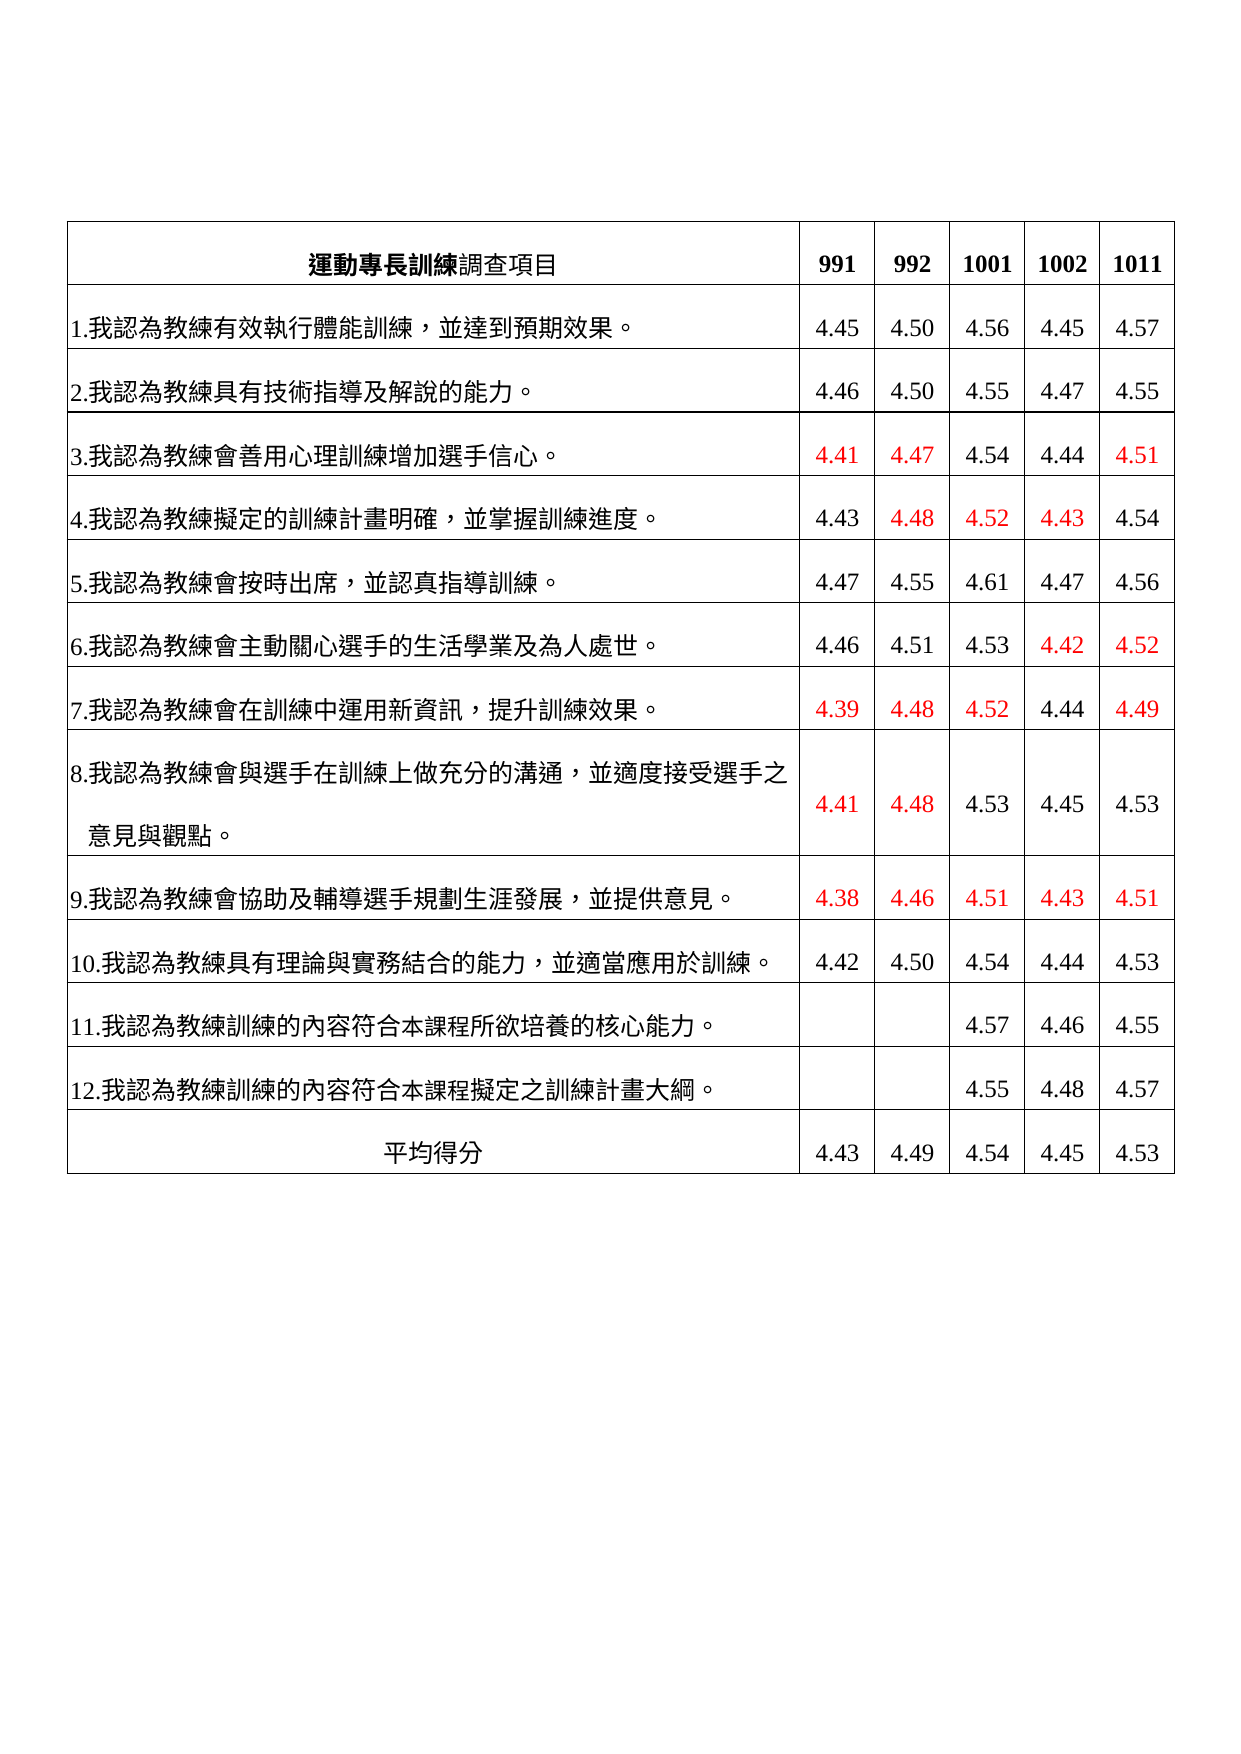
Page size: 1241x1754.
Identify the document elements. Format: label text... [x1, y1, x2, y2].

table_cell 4.53 [1100, 920, 1174, 982]
table_cell 4.54 [950, 413, 1024, 475]
table_cell 4.49 [1100, 667, 1174, 729]
table_cell 4.52 [950, 476, 1024, 538]
table_cell [875, 1047, 949, 1109]
table_cell 4.44 [1025, 413, 1099, 475]
table_cell 4.39 [800, 667, 874, 729]
table_cell 4.51 [875, 603, 949, 666]
table_cell 12.我認為教練訓練的內容符合本課程擬定之訓練計畫大綱。 [68, 1047, 799, 1109]
table_cell 8.我認為教練會與選手在訓練上做充分的溝通，並適度接受選手之意見與觀點。 [68, 730, 799, 855]
table_cell 4.43 [1025, 476, 1099, 538]
table_cell 4.51 [950, 856, 1024, 919]
table_cell 3.我認為教練會善用心理訓練增加選手信心。 [68, 413, 799, 475]
table_cell 4.54 [1100, 476, 1174, 538]
table_cell 2.我認為教練具有技術指導及解說的能力。 [68, 349, 799, 411]
table_cell 4.47 [800, 540, 874, 602]
table_cell 4.50 [875, 920, 949, 982]
table_cell 4.46 [875, 856, 949, 919]
table_cell 4.50 [875, 285, 949, 348]
table_cell 平均得分 [68, 1110, 799, 1173]
table_header 1002 [1025, 222, 1099, 284]
table_cell 4.57 [950, 983, 1024, 1046]
table_cell 4.42 [800, 920, 874, 982]
table_cell 4.43 [800, 476, 874, 538]
table_cell 4.56 [1100, 540, 1174, 602]
table_cell 4.51 [1100, 856, 1174, 919]
table_cell 4.38 [800, 856, 874, 919]
table_cell 4.46 [1025, 983, 1099, 1046]
table_cell [800, 983, 874, 1046]
table_cell 4.43 [1025, 856, 1099, 919]
table_cell 4.46 [800, 603, 874, 666]
table_cell 6.我認為教練會主動關心選手的生活學業及為人處世。 [68, 603, 799, 666]
table_header 1001 [950, 222, 1024, 284]
table_cell 4.46 [800, 349, 874, 411]
table_cell 4.57 [1100, 285, 1174, 348]
table_cell 4.50 [875, 349, 949, 411]
table_cell 4.53 [950, 730, 1024, 855]
table_cell 4.47 [1025, 349, 1099, 411]
table_cell 4.56 [950, 285, 1024, 348]
table_cell 4.61 [950, 540, 1024, 602]
table_header 1011 [1100, 222, 1174, 284]
table_cell 9.我認為教練會協助及輔導選手規劃生涯發展，並提供意見。 [68, 856, 799, 919]
table_cell 4.52 [950, 667, 1024, 729]
table_cell [875, 983, 949, 1046]
table_cell 4.52 [1100, 603, 1174, 666]
table_cell 4.41 [800, 413, 874, 475]
table_cell 4.54 [950, 1110, 1024, 1173]
table_cell 4.55 [950, 349, 1024, 411]
table_cell 5.我認為教練會按時出席，並認真指導訓練。 [68, 540, 799, 602]
table_cell 4.42 [1025, 603, 1099, 666]
table_cell 4.47 [875, 413, 949, 475]
table_cell 1.我認為教練有效執行體能訓練，並達到預期效果。 [68, 285, 799, 348]
table_cell 4.我認為教練擬定的訓練計畫明確，並掌握訓練進度。 [68, 476, 799, 538]
table_cell 4.53 [950, 603, 1024, 666]
table_cell 4.55 [1100, 983, 1174, 1046]
table_cell 4.55 [875, 540, 949, 602]
table_cell 4.53 [1100, 730, 1174, 855]
table_cell 4.55 [1100, 349, 1174, 411]
table_cell 4.48 [875, 730, 949, 855]
table_cell 4.43 [800, 1110, 874, 1173]
table_cell 4.55 [950, 1047, 1024, 1109]
table_cell 4.45 [1025, 1110, 1099, 1173]
table_cell 4.48 [875, 476, 949, 538]
table_cell 4.54 [950, 920, 1024, 982]
table_cell 4.49 [875, 1110, 949, 1173]
table_cell 4.51 [1100, 413, 1174, 475]
table_cell 4.45 [1025, 730, 1099, 855]
table_cell 4.45 [800, 285, 874, 348]
table_cell 4.57 [1100, 1047, 1174, 1109]
table_header 運動專長訓練調查項目 [68, 222, 799, 284]
table_cell 4.48 [875, 667, 949, 729]
table_cell 4.48 [1025, 1047, 1099, 1109]
table_header 991 [800, 222, 874, 284]
table_cell 4.44 [1025, 667, 1099, 729]
table_cell 4.45 [1025, 285, 1099, 348]
table_cell [800, 1047, 874, 1109]
table_cell 11.我認為教練訓練的內容符合本課程所欲培養的核心能力。 [68, 983, 799, 1046]
table_cell 4.53 [1100, 1110, 1174, 1173]
table_cell 4.44 [1025, 920, 1099, 982]
table_cell 10.我認為教練具有理論與實務結合的能力，並適當應用於訓練。 [68, 920, 799, 982]
table_cell 7.我認為教練會在訓練中運用新資訊，提升訓練效果。 [68, 667, 799, 729]
table_header 992 [875, 222, 949, 284]
table_cell 4.47 [1025, 540, 1099, 602]
table_cell 4.41 [800, 730, 874, 855]
